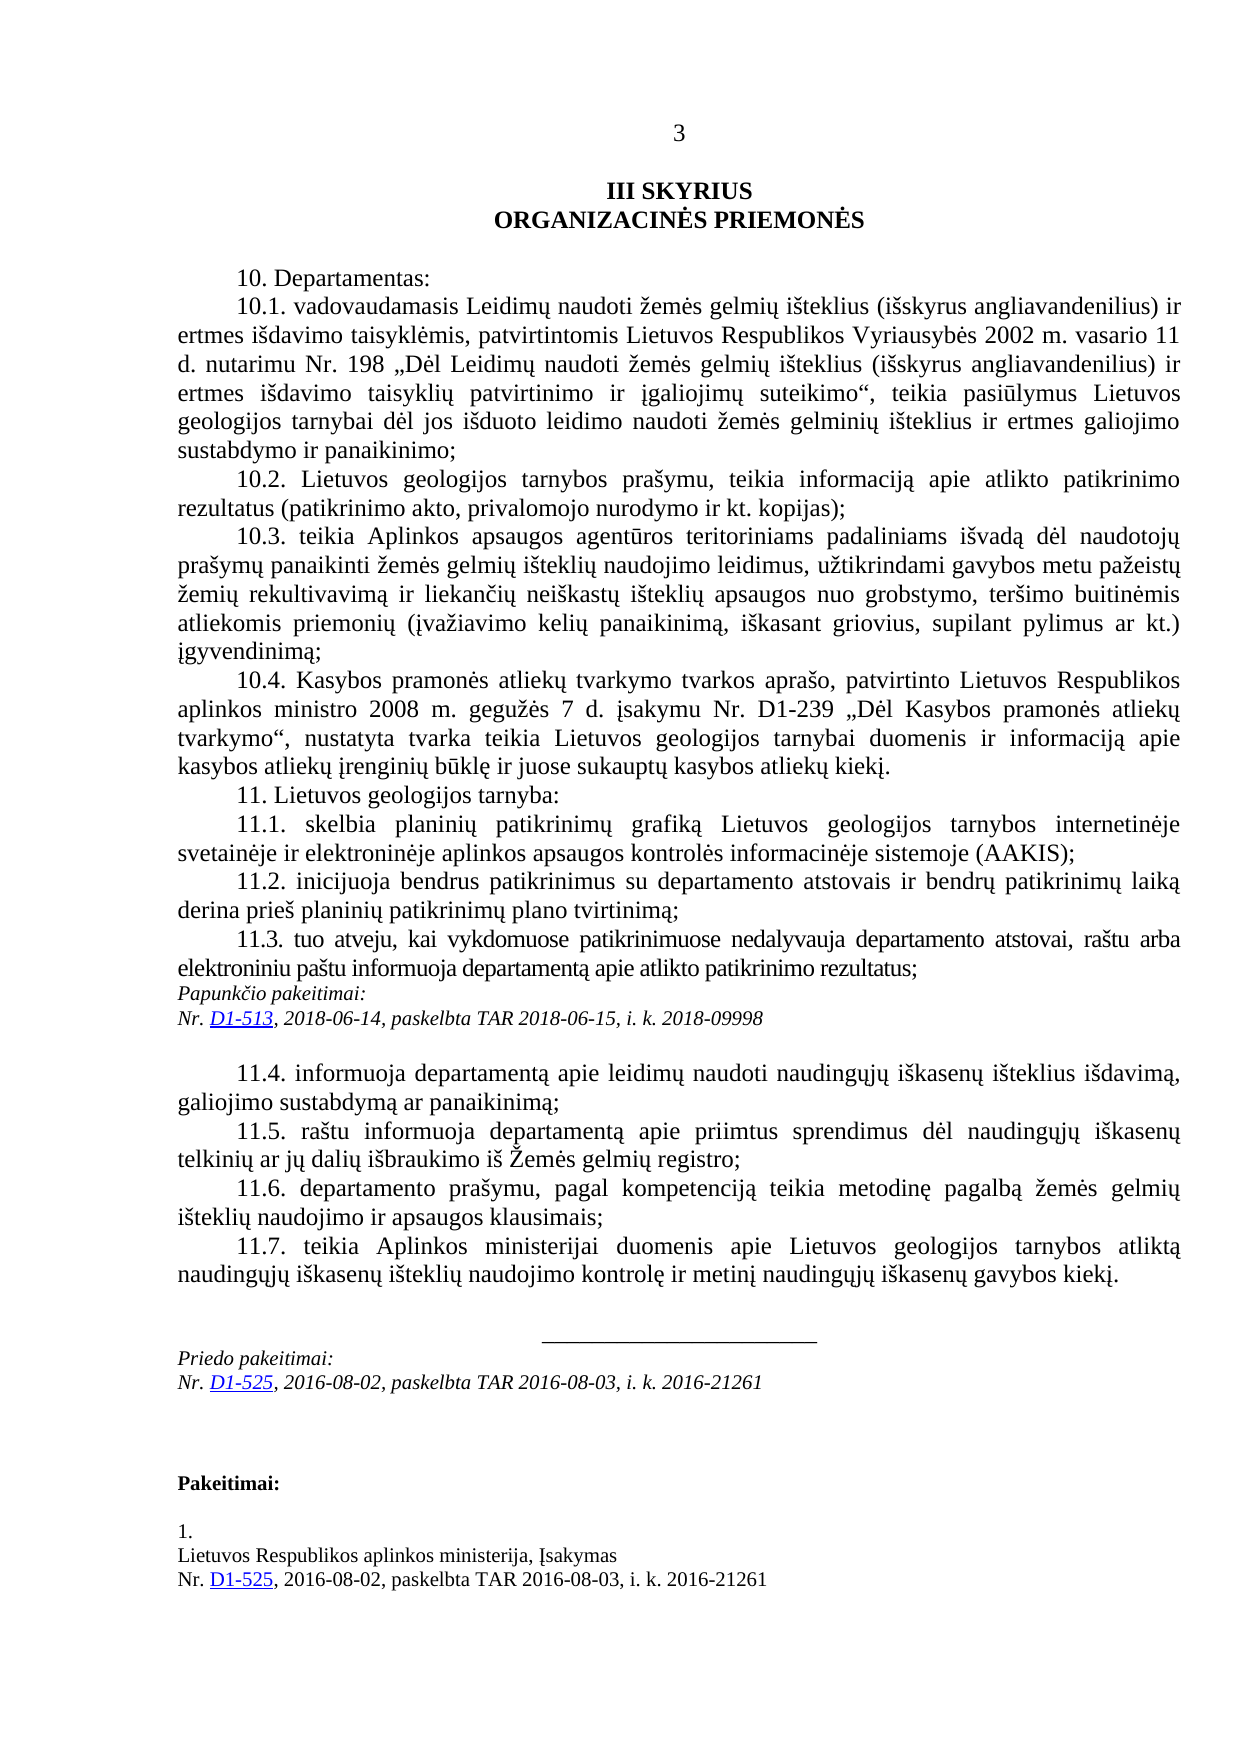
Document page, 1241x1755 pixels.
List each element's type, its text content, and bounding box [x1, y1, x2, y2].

text 10.1. vadovaudamasis Leidimų naudoti žemės gelmių išteklius (išskyrus angliavandenilius) ir ertmes išdavimo taisyklėmis, patvirtintomis Lietuvos Respublikos Vyriausybės 2002 m. vasario 11 d. nutarimu Nr. 198 „Dėl Leidimų naudoti žemės gelmių išteklius (išskyrus angliavandenilius) ir ertmes išdavimo taisyklių patvirtinimo ir įgaliojimų suteikimo“, teikia pasiūlymus Lietuvos geologijos tarnybai dėl jos išduoto leidimo naudoti žemės gelminių išteklius ir ertmes galiojimo sustabdymo ir panaikinimo; [177, 291, 1181, 464]
text 11.5. raštu informuoja departamentą apie priimtus sprendimus dėl naudingųjų iškasenų telkinių ar jų dalių išbraukimo iš Žemės gelmių registro; [177, 1116, 1181, 1173]
text Pakeitimai: [177, 1471, 1181, 1495]
text Papunkčio pakeitimai: [177, 981, 1181, 1005]
text 10.4. Kasybos pramonės atliekų tvarkymo tvarkos aprašo, patvirtinto Lietuvos Respublikos aplinkos ministro 2008 m. gegužės 7 d. įsakymu Nr. D1-239 „Dėl Kasybos pramonės atliekų tvarkymo“, nustatyta tvarka teikia Lietuvos geologijos tarnybai duomenis ir informaciją apie kasybos atliekų įrenginių būklę ir juose sukauptų kasybos atliekų kiekį. [177, 665, 1181, 780]
text 11.4. informuoja departamentą apie leidimų naudoti naudingųjų iškasenų išteklius išdavimą, galiojimo sustabdymą ar panaikinimą; [177, 1058, 1181, 1116]
text 10.3. teikia Aplinkos apsaugos agentūros teritoriniams padaliniams išvadą dėl naudotojų prašymų panaikinti žemės gelmių išteklių naudojimo leidimus, užtikrindami gavybos metu pažeistų žemių rekultivavimą ir liekančių neiškastų išteklių apsaugos nuo grobstymo, teršimo buitinėmis atliekomis priemonių (įvažiavimo kelių panaikinimą, iškasant griovius, supilant pylimus ar kt.) įgyvendinimą; [177, 521, 1181, 665]
text 11.6. departamento prašymu, pagal kompetenciją teikia metodinę pagalbą žemės gelmių išteklių naudojimo ir apsaugos klausimais; [177, 1173, 1181, 1231]
text 10. Departamentas: [177, 263, 1181, 291]
text Nr. D1-525, 2016-08-02, paskelbta TAR 2016-08-03, i. k. 2016-21261 [177, 1370, 1181, 1394]
text 11.3. tuo atveju, kai vykdomuose patikrinimuose nedalyvauja departamento atstovai, raštu arba elektroniniu paštu informuoja departamentą apie atlikto patikrinimo rezultatus; [177, 924, 1181, 981]
text Nr. D1-513, 2018-06-14, paskelbta TAR 2018-06-15, i. k. 2018-09998 [177, 1005, 1181, 1029]
text 10.2. Lietuvos geologijos tarnybos prašymu, teikia informaciją apie atlikto patikrinimo rezultatus (patikrinimo akto, privalomojo nurodymo ir kt. kopijas); [177, 464, 1181, 521]
text Nr. D1-525, 2016-08-02, paskelbta TAR 2016-08-03, i. k. 2016-21261 [177, 1567, 1181, 1591]
text 11. Lietuvos geologijos tarnyba: [177, 780, 1181, 809]
text Lietuvos Respublikos aplinkos ministerija, Įsakymas [177, 1543, 1181, 1567]
text 11.1. skelbia planinių patikrinimų grafiką Lietuvos geologijos tarnybos internetinėje svetainėje ir elektroninėje aplinkos apsaugos kontrolės informacinėje sistemoje (AAKIS); [177, 809, 1181, 866]
text III SKYRIUS [177, 176, 1181, 205]
text 1. [177, 1519, 1181, 1543]
text ORGANIZACINĖS PRIEMONĖS [177, 205, 1181, 234]
text 11.7. teikia Aplinkos ministerijai duomenis apie Lietuvos geologijos tarnybos atliktą naudingųjų iškasenų išteklių naudojimo kontrolę ir metinį naudingųjų iškasenų gavybos kiekį. [177, 1231, 1181, 1288]
text ______________________ [177, 1317, 1181, 1346]
text 11.2. inicijuoja bendrus patikrinimus su departamento atstovais ir bendrų patikrinimų laiką derina prieš planinių patikrinimų plano tvirtinimą; [177, 866, 1181, 924]
text Priedo pakeitimai: [177, 1346, 1181, 1370]
